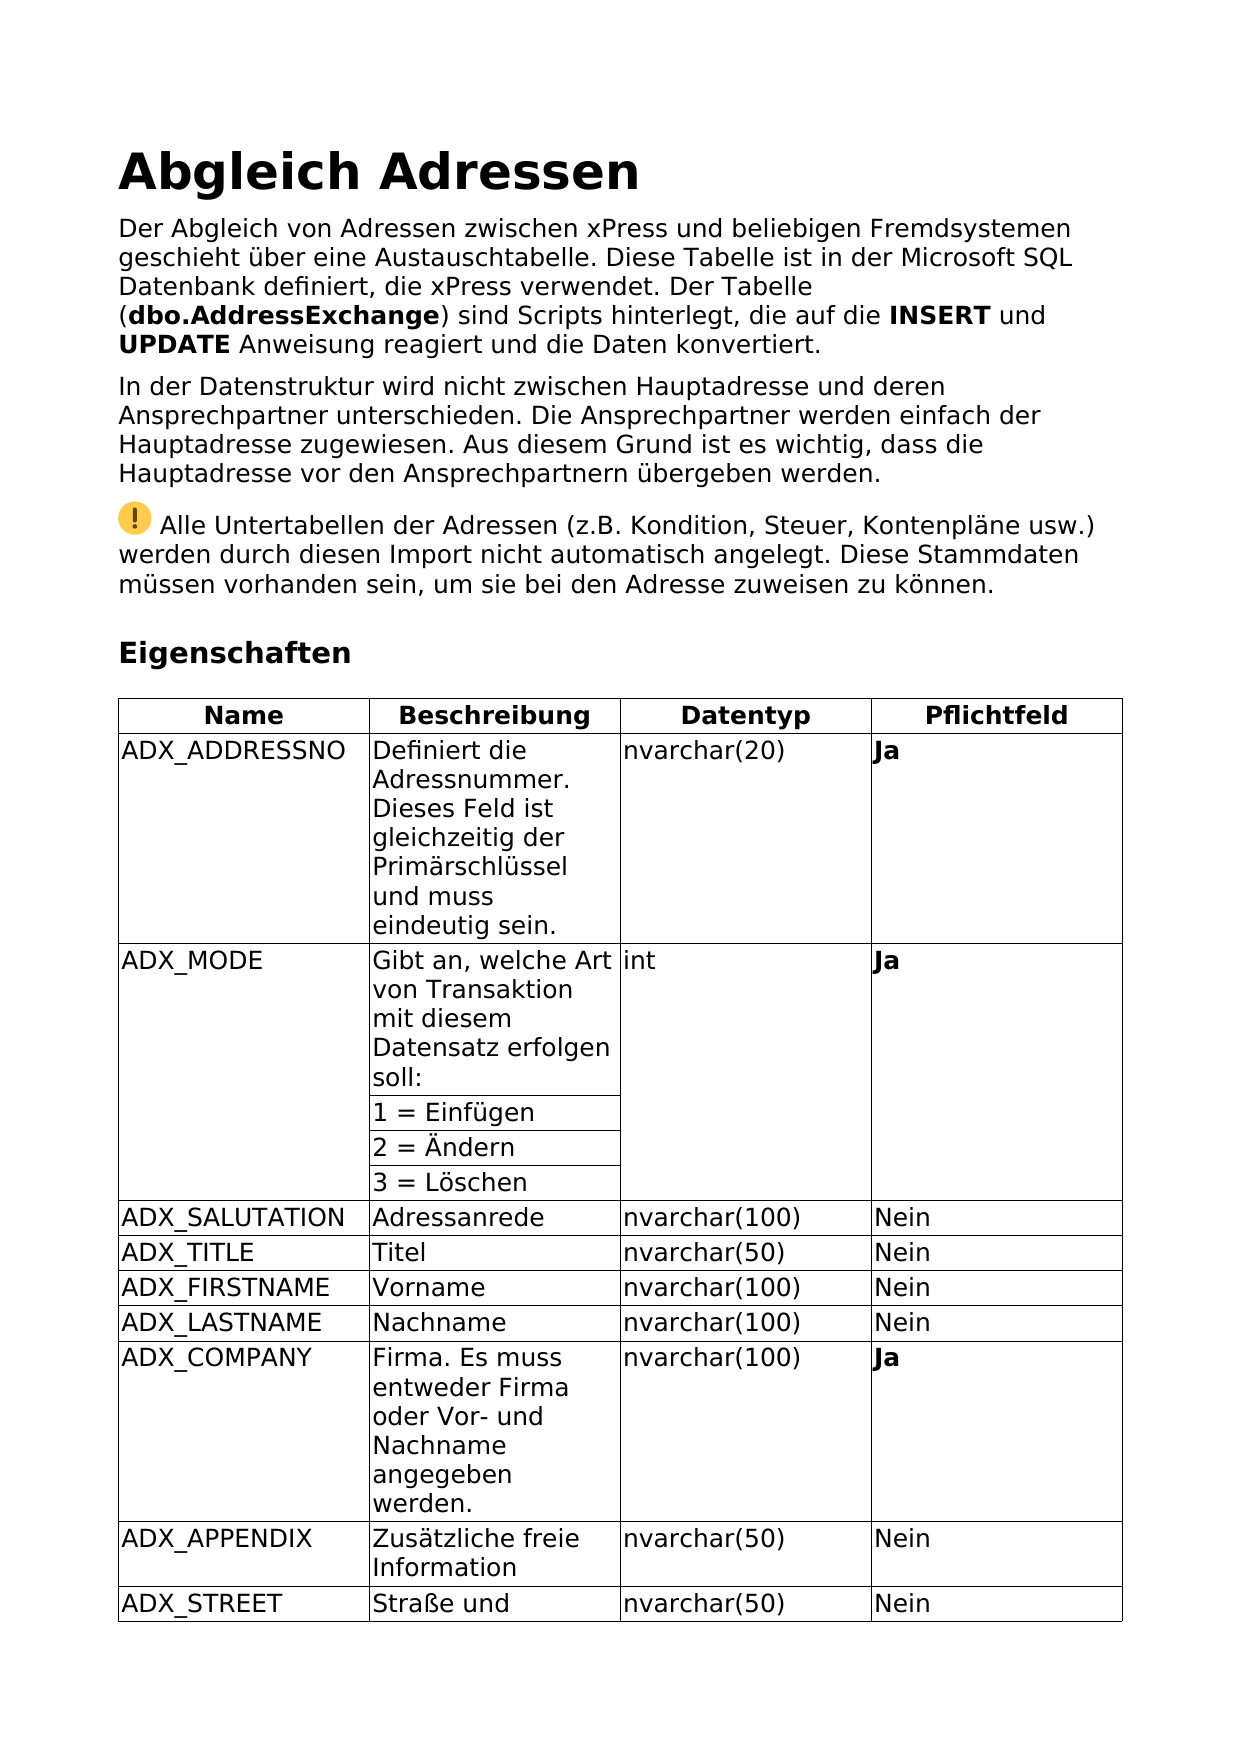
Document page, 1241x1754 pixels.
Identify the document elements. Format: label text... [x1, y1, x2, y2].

table_header Pflichtfeld [872, 699, 1122, 733]
table_header Name [119, 699, 369, 733]
table_cell Definiert die Adressnummer. Dieses Feld ist gleichzeitig der Primärschlüssel und muss eindeutig sein. [370, 734, 620, 943]
table_cell Zusätzliche freie Information [370, 1522, 620, 1586]
table_cell nvarchar(50) [621, 1522, 871, 1586]
table_header Beschreibung [370, 699, 620, 733]
table_cell nvarchar(50) [621, 1236, 871, 1270]
table_cell nvarchar(100) [621, 1306, 871, 1341]
text Alle Untertabellen der Adressen (z.B. Kondition, Steuer, Kontenpläne usw.) werden durch diesen Import nicht automatisch angelegt. Diese Stammdaten müssen vorhanden sein, um sie bei den Adresse zuweisen zu können. [118, 501, 1122, 599]
table_cell ADX_MODE [119, 944, 369, 1200]
table_cell nvarchar(100) [621, 1342, 871, 1521]
table_cell ADX_FIRSTNAME [119, 1271, 369, 1305]
table_cell ADX_COMPANY [119, 1342, 369, 1521]
table_cell Adressanrede [370, 1201, 620, 1235]
table_cell nvarchar(50) [621, 1587, 871, 1621]
table_cell Ja [872, 1342, 1122, 1521]
table_cell 2 = Ändern [370, 1131, 620, 1165]
table_cell ADX_TITLE [119, 1236, 369, 1270]
table_cell Nein [872, 1236, 1122, 1270]
table_cell ADX_ADDRESSNO [119, 734, 369, 943]
table_cell Nein [872, 1587, 1122, 1621]
table_cell nvarchar(100) [621, 1201, 871, 1235]
table_cell Vorname [370, 1271, 620, 1305]
text In der Datenstruktur wird nicht zwischen Hauptadresse und deren Ansprechpartner unterschieden. Die Ansprechpartner werden einfach der Hauptadresse zugewiesen. Aus diesem Grund ist es wichtig, dass die Hauptadresse vor den Ansprechpartnern übergeben werden. [118, 372, 1122, 489]
table_cell 3 = Löschen [370, 1166, 620, 1200]
table_cell ADX_SALUTATION [119, 1201, 369, 1235]
table_cell ADX_LASTNAME [119, 1306, 369, 1341]
table_cell int [621, 944, 871, 1200]
table_cell Nein [872, 1271, 1122, 1305]
table_cell ADX_APPENDIX [119, 1522, 369, 1586]
table_cell Ja [872, 944, 1122, 1200]
table_cell Nein [872, 1306, 1122, 1341]
table_cell Nein [872, 1522, 1122, 1586]
table_cell Ja [872, 734, 1122, 943]
table_cell Nein [872, 1201, 1122, 1235]
table_cell 1 = Einfügen [370, 1096, 620, 1130]
table_cell Firma. Es muss entweder Firma oder Vor- und Nachname angegeben werden. [370, 1342, 620, 1521]
table_cell Nachname [370, 1306, 620, 1341]
subtitle Abgleich Adressen [118, 143, 1122, 201]
table_cell nvarchar(20) [621, 734, 871, 943]
table_cell Gibt an, welche Art von Transaktion mit diesem Datensatz erfolgen soll: [370, 944, 620, 1095]
table_cell nvarchar(100) [621, 1271, 871, 1305]
table_cell Straße und [370, 1587, 620, 1621]
table_header Datentyp [621, 699, 871, 733]
subtitle Eigenschaften [118, 637, 1122, 671]
table_cell Titel [370, 1236, 620, 1270]
table_cell ADX_STREET [119, 1587, 369, 1621]
text Der Abgleich von Adressen zwischen xPress und beliebigen Fremdsystemen geschieht über eine Austauschtabelle. Diese Tabelle ist in der Microsoft SQL Datenbank definiert, die xPress verwendet. Der Tabelle (dbo.AddressExchange) sind Scripts hinterlegt, die auf die INSERT und UPDATE Anweisung reagiert und die Daten konvertiert. [118, 214, 1122, 360]
